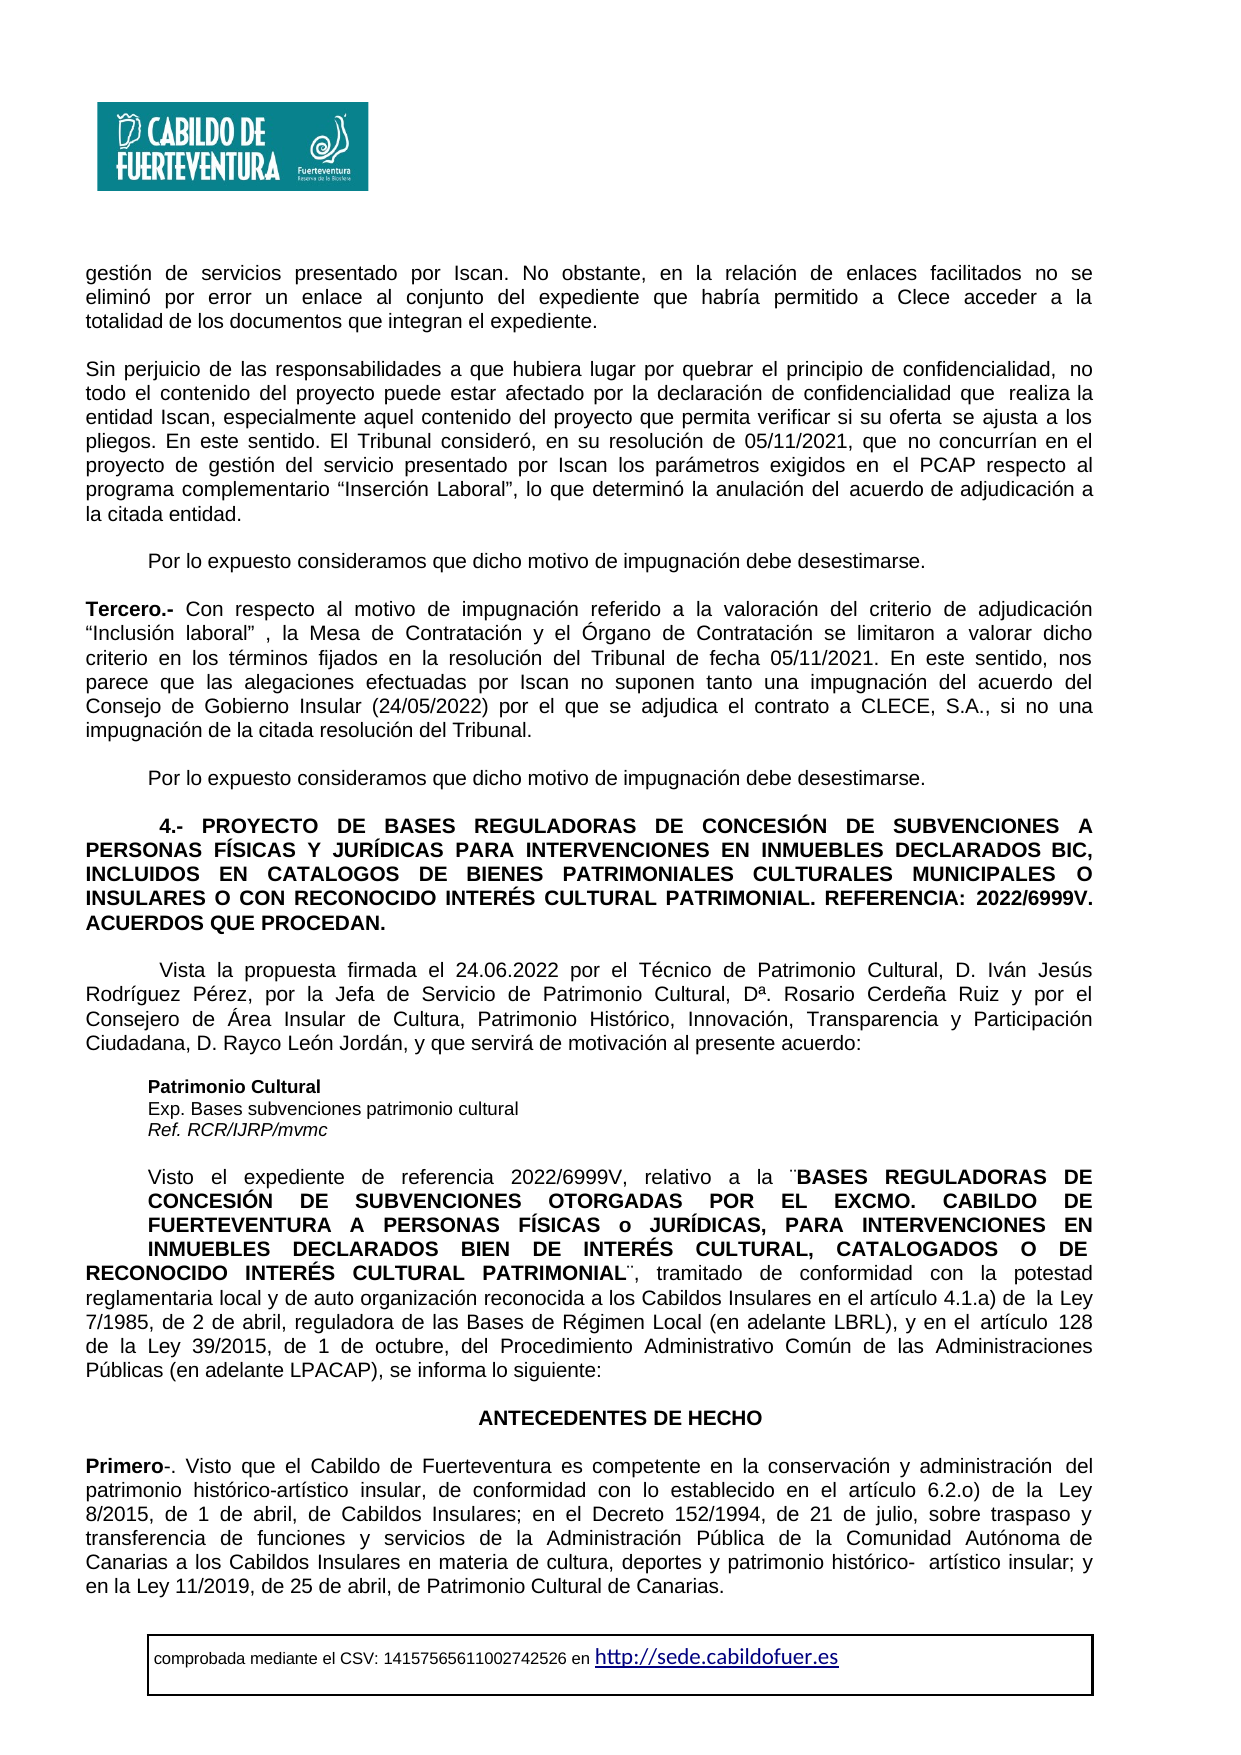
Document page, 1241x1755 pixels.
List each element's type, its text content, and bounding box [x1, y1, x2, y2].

text RECONOCIDO INTERÉS CULTURAL PATRIMONIAL¨, tramitado de conformidad con la potestad reglamentaria local y de auto organización reconocida a los Cabildos Insulares en el artículo 4.1.a) de la Ley 7/1985, de 2 de abril, reguladora de las Bases de Régimen Local (en adelante LBRL), y en el artículo 128 de la Ley 39/2015, de 1 de octubre, del Procedimiento Administrativo Común de las Administraciones Públicas (en adelante LPACAP), se informa lo siguiente: [85, 1261, 1093, 1382]
text Visto el expediente de referencia 2022/6999V, relativo a la ¨BASES REGULADORAS DE CONCESIÓN DE SUBVENCIONES OTORGADAS POR EL EXCMO. CABILDO DE FUERTEVENTURA A PERSONAS FÍSICAS o JURÍDICAS, PARA INTERVENCIONES EN INMUEBLES DECLARADOS BIEN DE INTERÉS CULTURAL, CATALOGADOS O DE [148, 1165, 1093, 1261]
text Tercero.- Con respecto al motivo de impugnación referido a la valoración del criterio de adjudicación “Inclusión laboral” , la Mesa de Contratación y el Órgano de Contratación se limitaron a valorar dicho criterio en los términos fijados en la resolución del Tribunal de fecha 05/11/2021. En este sentido, nos parece que las alegaciones efectuadas por Iscan no suponen tanto una impugnación del acuerdo del Consejo de Gobierno Insular (24/05/2022) por el que se adjudica el contrato a CLECE, S.A., si no una impugnación de la citada resolución del Tribunal. [85, 597, 1093, 742]
text Vista la propuesta firmada el 24.06.2022 por el Técnico de Patrimonio Cultural, D. Iván Jesús Rodríguez Pérez, por la Jefa de Servicio de Patrimonio Cultural, Dª. Rosario Cerdeña Ruiz y por el Consejero de Área Insular de Cultura, Patrimonio Histórico, Innovación, Transparencia y Participación Ciudadana, D. Rayco León Jordán, y que servirá de motivación al presente acuerdo: [85, 958, 1093, 1054]
text Exp. Bases subvenciones patrimonio cultural [148, 1098, 1107, 1119]
text gestión de servicios presentado por Iscan. No obstante, en la relación de enlaces facilitados no se eliminó por error un enlace al conjunto del expediente que habría permitido a Clece acceder a la totalidad de los documentos que integran el expediente. [85, 260, 1093, 333]
text Por lo expuesto consideramos que dicho motivo de impugnación debe desestimarse. [148, 766, 1107, 790]
subtitle ANTECEDENTES DE HECHO [133, 1406, 1107, 1429]
subtitle 4.- PROYECTO DE BASES REGULADORAS DE CONCESIÓN DE SUBVENCIONES A PERSONAS FÍSICAS Y JURÍDICAS PARA INTERVENCIONES EN INMUEBLES DECLARADOS BIC, INCLUIDOS EN CATALOGOS DE BIENES PATRIMONIALES CULTURALES MUNICIPALES O INSULARES O CON RECONOCIDO INTERÉS CULTURAL PATRIMONIAL. REFERENCIA: 2022/6999V. ACUERDOS QUE PROCEDAN. [85, 814, 1093, 934]
text Ref. RCR/IJRP/mvmc [148, 1119, 1107, 1141]
text Por lo expuesto consideramos que dicho motivo de impugnación debe desestimarse. [148, 549, 1107, 573]
text Patrimonio Cultural [148, 1076, 1107, 1098]
text Primero-. Visto que el Cabildo de Fuerteventura es competente en la conservación y administración del patrimonio histórico-artístico insular, de conformidad con lo establecido en el artículo 6.2.o) de la Ley 8/2015, de 1 de abril, de Cabildos Insulares; en el Decreto 152/1994, de 21 de julio, sobre traspaso y transferencia de funciones y servicios de la Administración Pública de la Comunidad Autónoma de Canarias a los Cabildos Insulares en materia de cultura, deportes y patrimonio histórico- artístico insular; y en la Ley 11/2019, de 25 de abril, de Patrimonio Cultural de Canarias. [85, 1453, 1093, 1598]
text Sin perjuicio de las responsabilidades a que hubiera lugar por quebrar el principio de confidencialidad, no todo el contenido del proyecto puede estar afectado por la declaración de confidencialidad que realiza la entidad Iscan, especialmente aquel contenido del proyecto que permita verificar si su oferta se ajusta a los pliegos. En este sentido. El Tribunal consideró, en su resolución de 05/11/2021, que no concurrían en el proyecto de gestión del servicio presentado por Iscan los parámetros exigidos en el PCAP respecto al programa complementario “Inserción Laboral”, lo que determinó la anulación del acuerdo de adjudicación a la citada entidad. [85, 356, 1093, 525]
